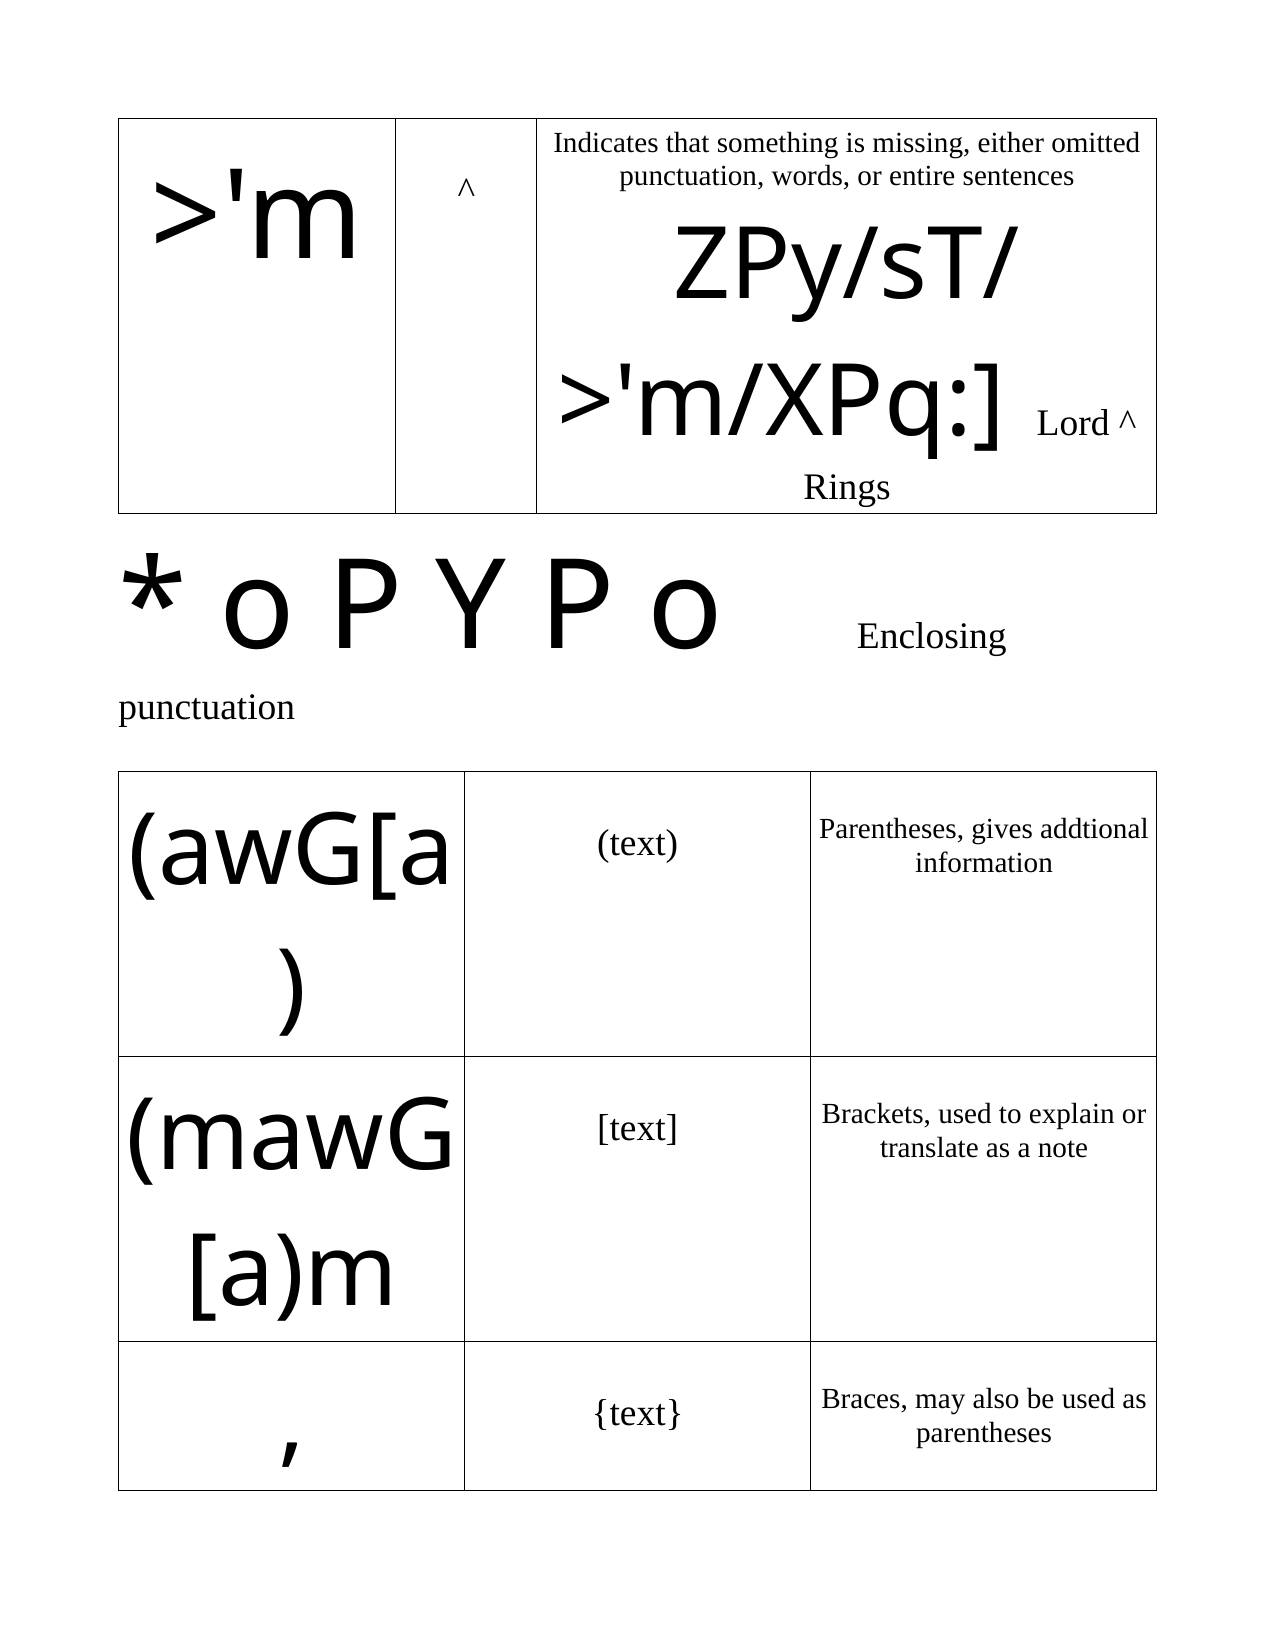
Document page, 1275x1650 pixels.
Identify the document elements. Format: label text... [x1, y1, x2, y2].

table_cell {text} [465, 1342, 810, 1490]
table_header Parentheses, gives addtional information [811, 772, 1156, 1056]
table_cell [text] [465, 1057, 810, 1341]
table_header (text) [465, 772, 810, 1056]
text * o P Y P o Enclosing punctuation [118, 514, 1157, 728]
table_cell (mawG[a)m [119, 1057, 464, 1341]
table_cell ^ [396, 119, 536, 513]
table_cell Indicates that something is missing, either omitted punctuation, words, or entire sentences ZPy/sT/>'m/XPq:] Lord ^ Rings [537, 119, 1156, 513]
table_cell , [119, 1342, 464, 1490]
table_header (awG[a) [119, 772, 464, 1056]
table_cell Braces, may also be used as parentheses [811, 1342, 1156, 1490]
table_cell Brackets, used to explain or translate as a note [811, 1057, 1156, 1341]
table_cell >'m [119, 119, 395, 513]
